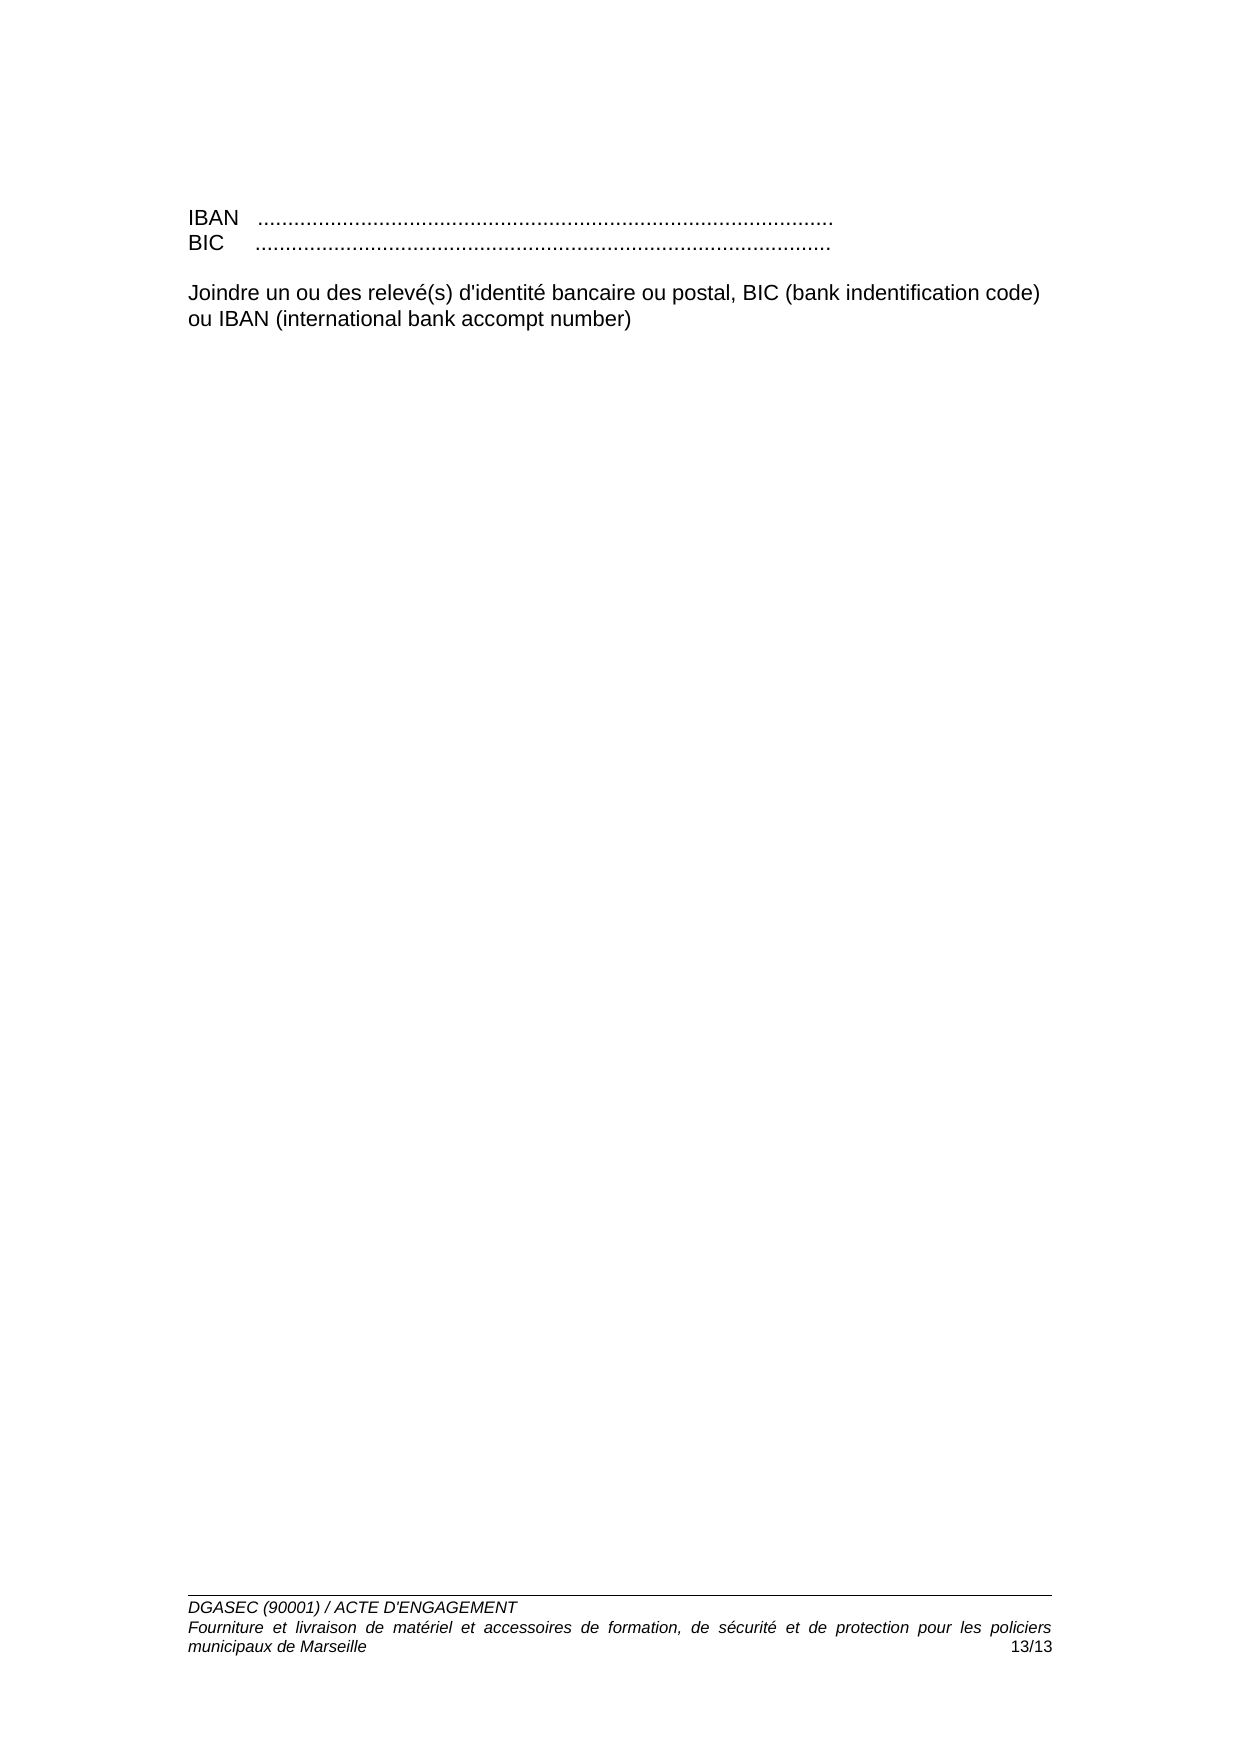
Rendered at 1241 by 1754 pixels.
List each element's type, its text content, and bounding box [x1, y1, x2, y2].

text Joindre un ou des relevé(s) d'identité bancaire ou postal, BIC (bank indentification code) ou IBAN (international bank accompt number) [188, 280, 1052, 331]
text BIC ............................................................................................... [188, 230, 1052, 255]
text IBAN ............................................................................................... [188, 204, 1052, 230]
